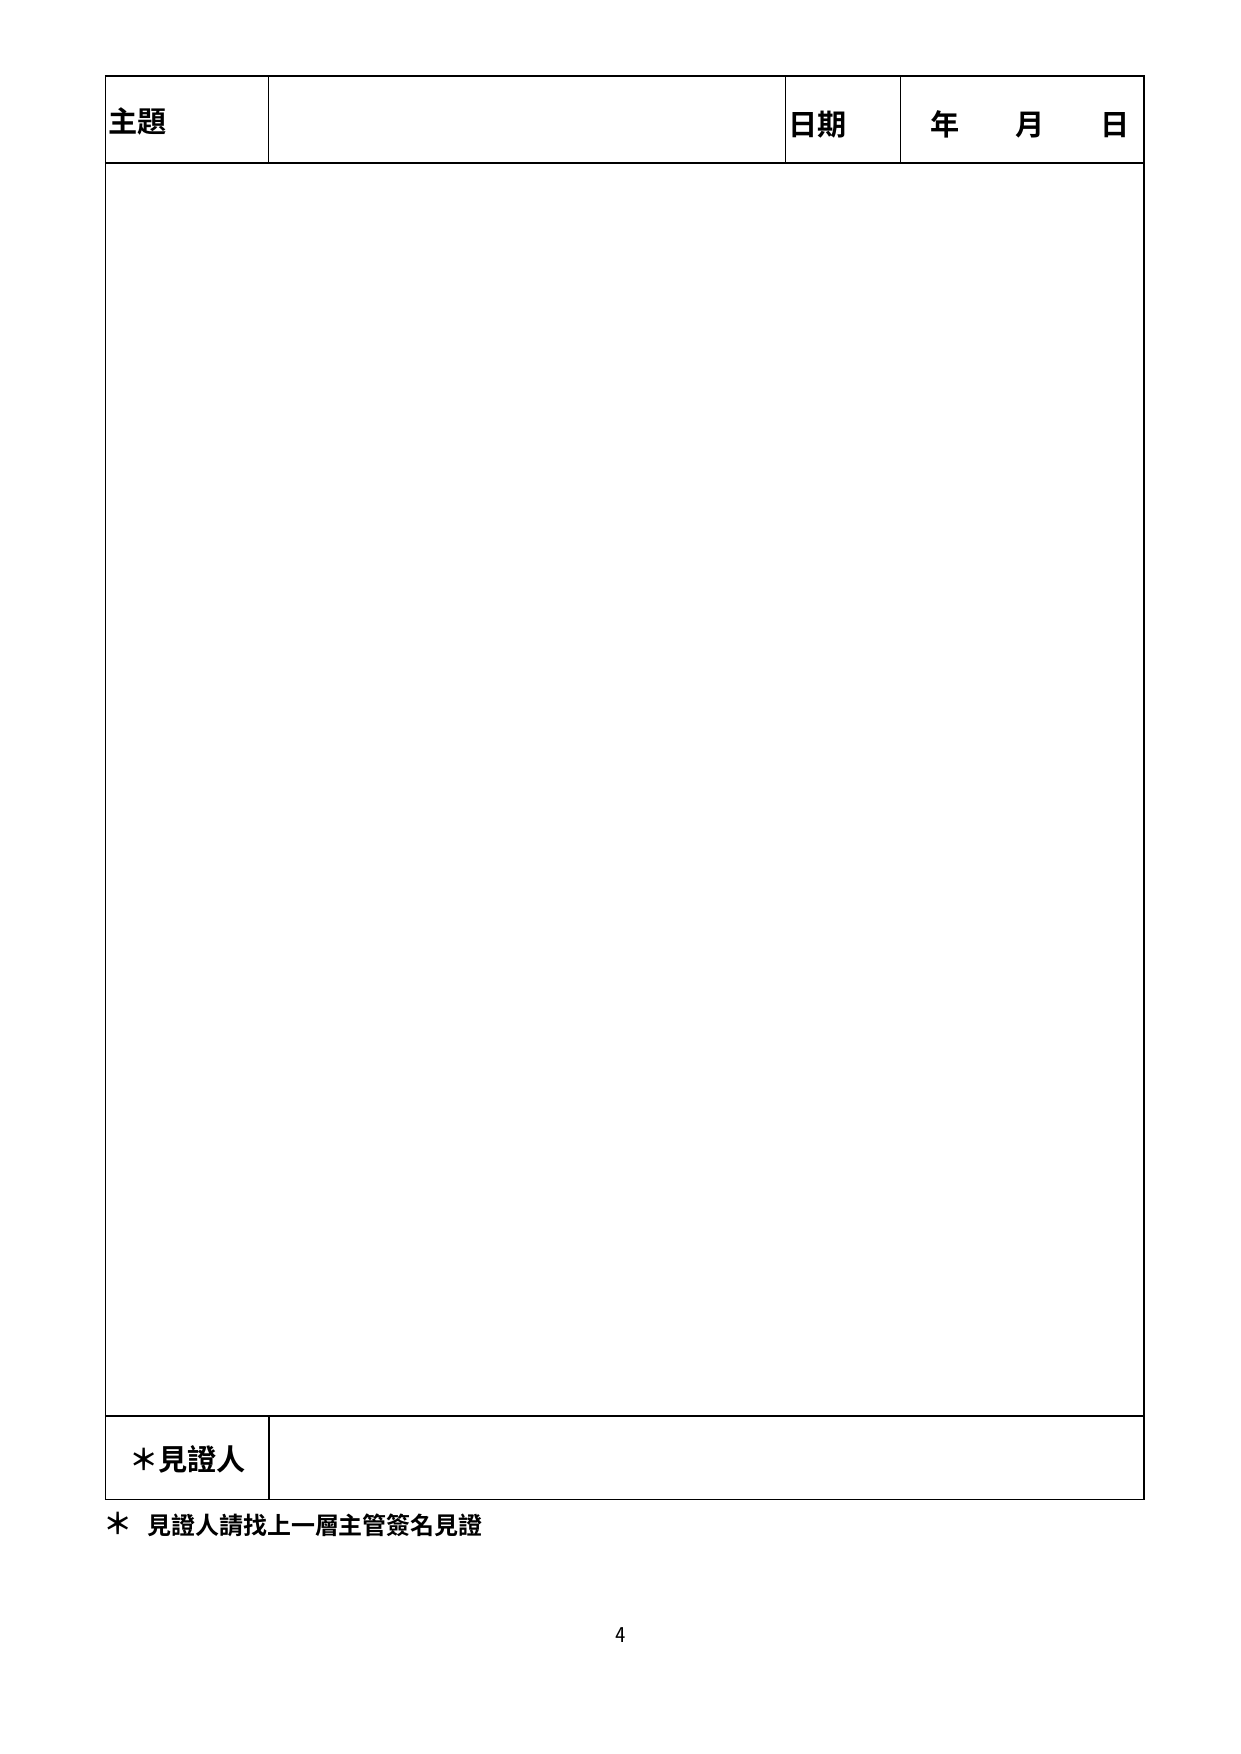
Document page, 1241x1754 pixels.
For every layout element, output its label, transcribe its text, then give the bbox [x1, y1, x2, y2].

table_header 年 月 日 [901, 77, 1143, 162]
table_cell [106, 164, 1143, 1415]
table_header 日期 [786, 77, 900, 162]
table_cell ＊見證人 [106, 1417, 268, 1499]
table_header [269, 77, 785, 162]
table_header 主題 [106, 77, 268, 162]
text ＊ 見證人請找上一層主管簽名見證 [103, 1500, 1152, 1542]
table_cell [270, 1417, 1143, 1499]
